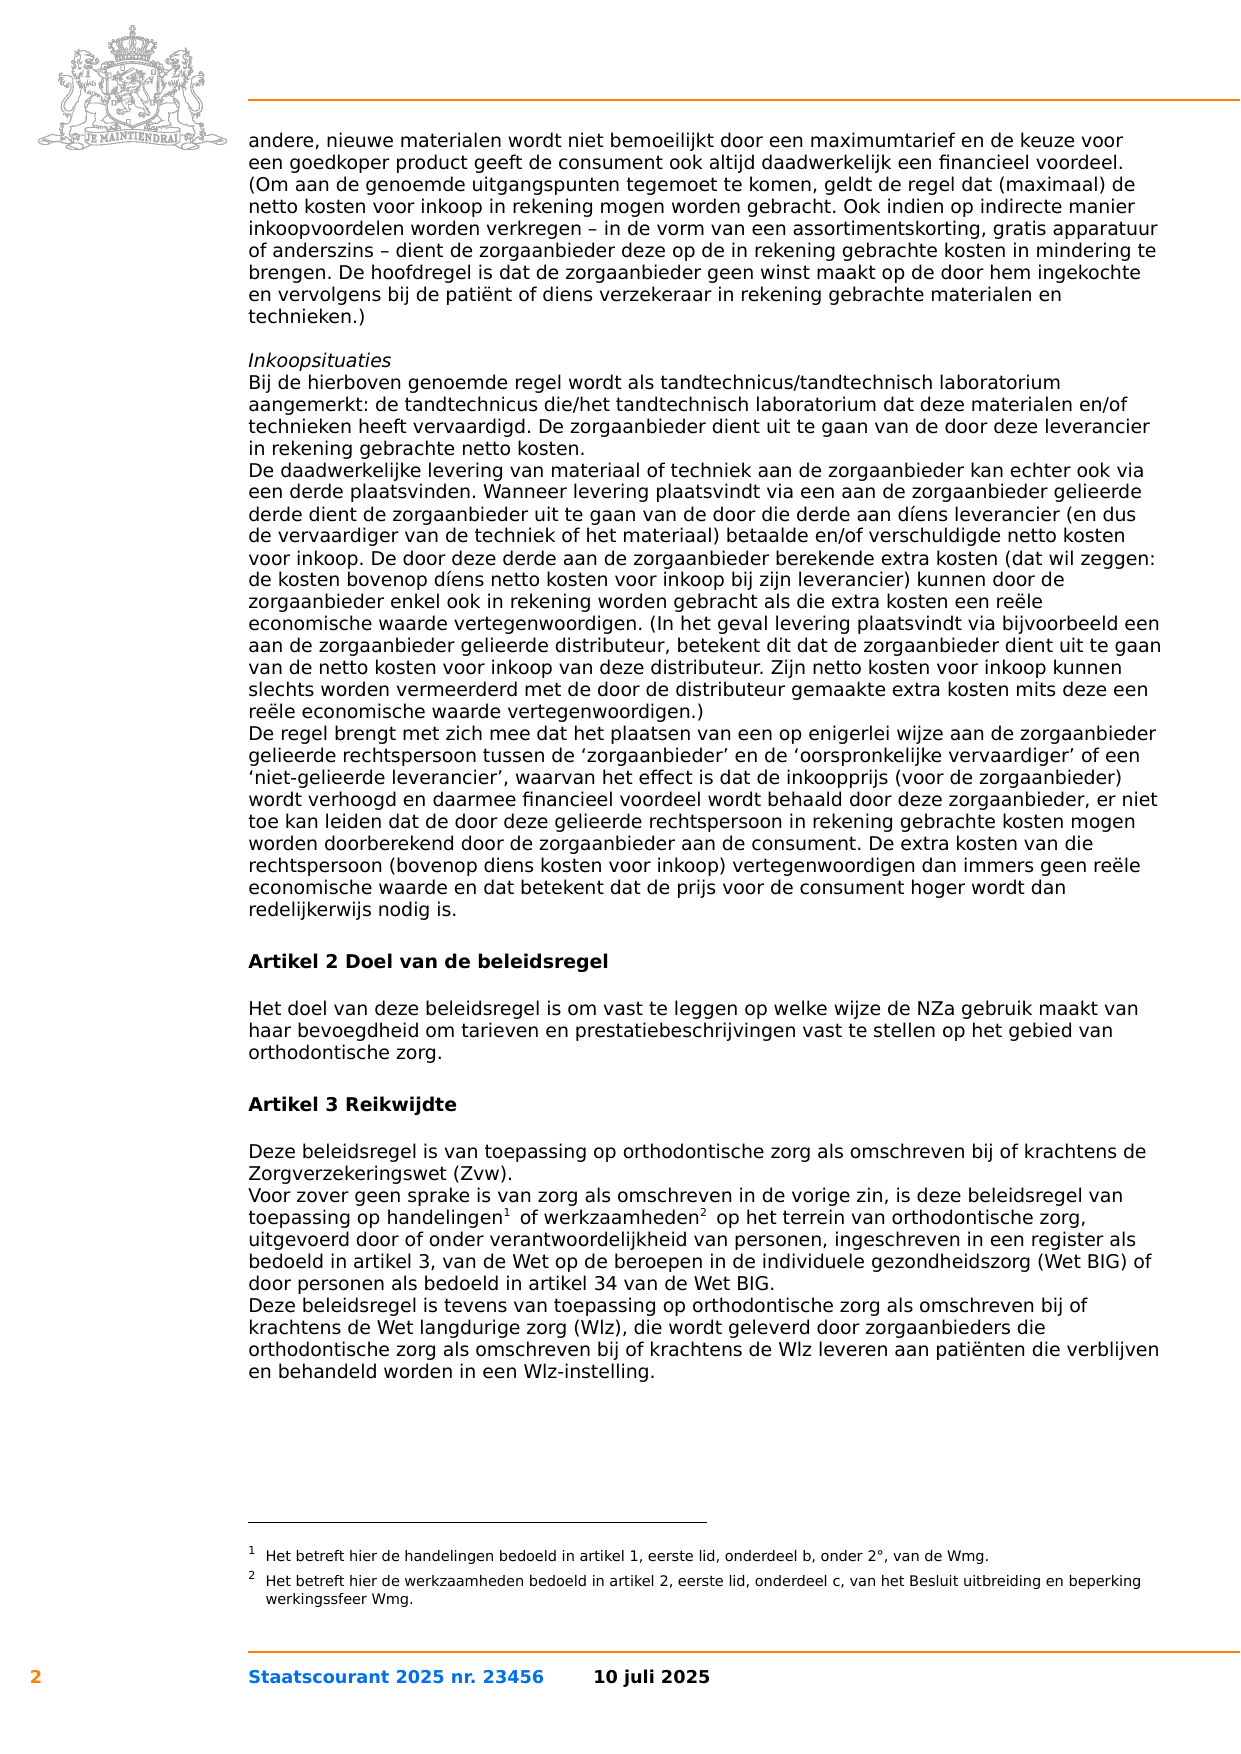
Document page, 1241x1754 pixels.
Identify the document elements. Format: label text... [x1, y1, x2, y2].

picture [38, 25, 227, 150]
text Voor zover geen sprake is van zorg als omschreven in de vorige zin, is deze beleidsregel van toepassing op handelingen of werkzaamheden op het terrein van orthodontische zorg, uitgevoerd door of onder verantwoordelijkheid van personen, ingeschreven in een register als bedoeld in artikel 3, van de Wet op de beroepen in de individuele gezondheidszorg (Wet BIG) of door personen als bedoeld in artikel 34 van de Wet BIG. [248, 1185, 1163, 1295]
subtitle Artikel 3 Reikwijdte [248, 1094, 1163, 1116]
text Deze beleidsregel is tevens van toepassing op orthodontische zorg als omschreven bij of krachtens de Wet langdurige zorg (Wlz), die wordt geleverd door zorgaanbieders die orthodontische zorg als omschreven bij of krachtens de Wlz leveren aan patiënten die verblijven en behandeld worden in een Wlz-instelling. [248, 1295, 1163, 1383]
text Het betreft hier de handelingen bedoeld in artikel 1, eerste lid, onderdeel b, onder 2°, van de Wmg. [248, 1544, 1163, 1566]
text Bij de hierboven genoemde regel wordt als tandtechnicus/tandtechnisch laboratorium aangemerkt: de tandtechnicus die/het tandtechnisch laboratorium dat deze materialen en/of technieken heeft vervaardigd. De zorgaanbieder dient uit te gaan van de door deze leverancier in rekening gebrachte netto kosten. [248, 372, 1163, 459]
text andere, nieuwe materialen wordt niet bemoeilijkt door een maximumtarief en de keuze voor een goedkoper product geeft de consument ook altijd daadwerkelijk een financieel voordeel. (Om aan de genoemde uitgangspunten tegemoet te komen, geldt de regel dat (maximaal) de netto kosten voor inkoop in rekening mogen worden gebracht. Ook indien op indirecte manier inkoopvoordelen worden verkregen – in de vorm van een assortimentskorting, gratis apparatuur of anderszins – dient de zorgaanbieder deze op de in rekening gebrachte kosten in mindering te brengen. De hoofdregel is dat de zorgaanbieder geen winst maakt op de door hem ingekochte en vervolgens bij de patiënt of diens verzekeraar in rekening gebrachte materialen en technieken.) [248, 130, 1163, 328]
text De regel brengt met zich mee dat het plaatsen van een op enigerlei wijze aan de zorgaanbieder gelieerde rechtspersoon tussen de ‘zorgaanbieder’ en de ‘oorspronkelijke vervaardiger’ of een ‘niet-gelieerde leverancier’, waarvan het effect is dat de inkoopprijs (voor de zorgaanbieder) wordt verhoogd en daarmee financieel voordeel wordt behaald door deze zorgaanbieder, er niet toe kan leiden dat de door deze gelieerde rechtspersoon in rekening gebrachte kosten mogen worden doorberekend door de zorgaanbieder aan de consument. De extra kosten van die rechtspersoon (bovenop diens kosten voor inkoop) vertegenwoordigen dan immers geen reële economische waarde en dat betekent dat de prijs voor de consument hoger wordt dan redelijkerwijs nodig is. [248, 723, 1163, 921]
text Deze beleidsregel is van toepassing op orthodontische zorg als omschreven bij of krachtens de Zorgverzekeringswet (Zvw). [248, 1141, 1163, 1185]
text Het betreft hier de werkzaamheden bedoeld in artikel 2, eerste lid, onderdeel c, van het Besluit uitbreiding en beperking werkingssfeer Wmg. [248, 1569, 1163, 1608]
text Het doel van deze beleidsregel is om vast te leggen op welke wijze de NZa gebruik maakt van haar bevoegdheid om tarieven en prestatiebeschrijvingen vast te stellen op het gebied van orthodontische zorg. [248, 998, 1163, 1064]
subtitle Inkoopsituaties [248, 349, 1163, 372]
text De daadwerkelijke levering van materiaal of techniek aan de zorgaanbieder kan echter ook via een derde plaatsvinden. Wanneer levering plaatsvindt via een aan de zorgaanbieder gelieerde derde dient de zorgaanbieder uit te gaan van de door die derde aan díens leverancier (en dus de vervaardiger van de techniek of het materiaal) betaalde en/of verschuldigde netto kosten voor inkoop. De door deze derde aan de zorgaanbieder berekende extra kosten (dat wil zeggen: de kosten bovenop díens netto kosten voor inkoop bij zijn leverancier) kunnen door de zorgaanbieder enkel ook in rekening worden gebracht als die extra kosten een reële economische waarde vertegenwoordigen. (In het geval levering plaatsvindt via bijvoorbeeld een aan de zorgaanbieder gelieerde distributeur, betekent dit dat de zorgaanbieder dient uit te gaan van de netto kosten voor inkoop van deze distributeur. Zijn netto kosten voor inkoop kunnen slechts worden vermeerderd met de door de distributeur gemaakte extra kosten mits deze een reële economische waarde vertegenwoordigen.) [248, 459, 1163, 723]
subtitle Artikel 2 Doel van de beleidsregel [248, 951, 1163, 973]
